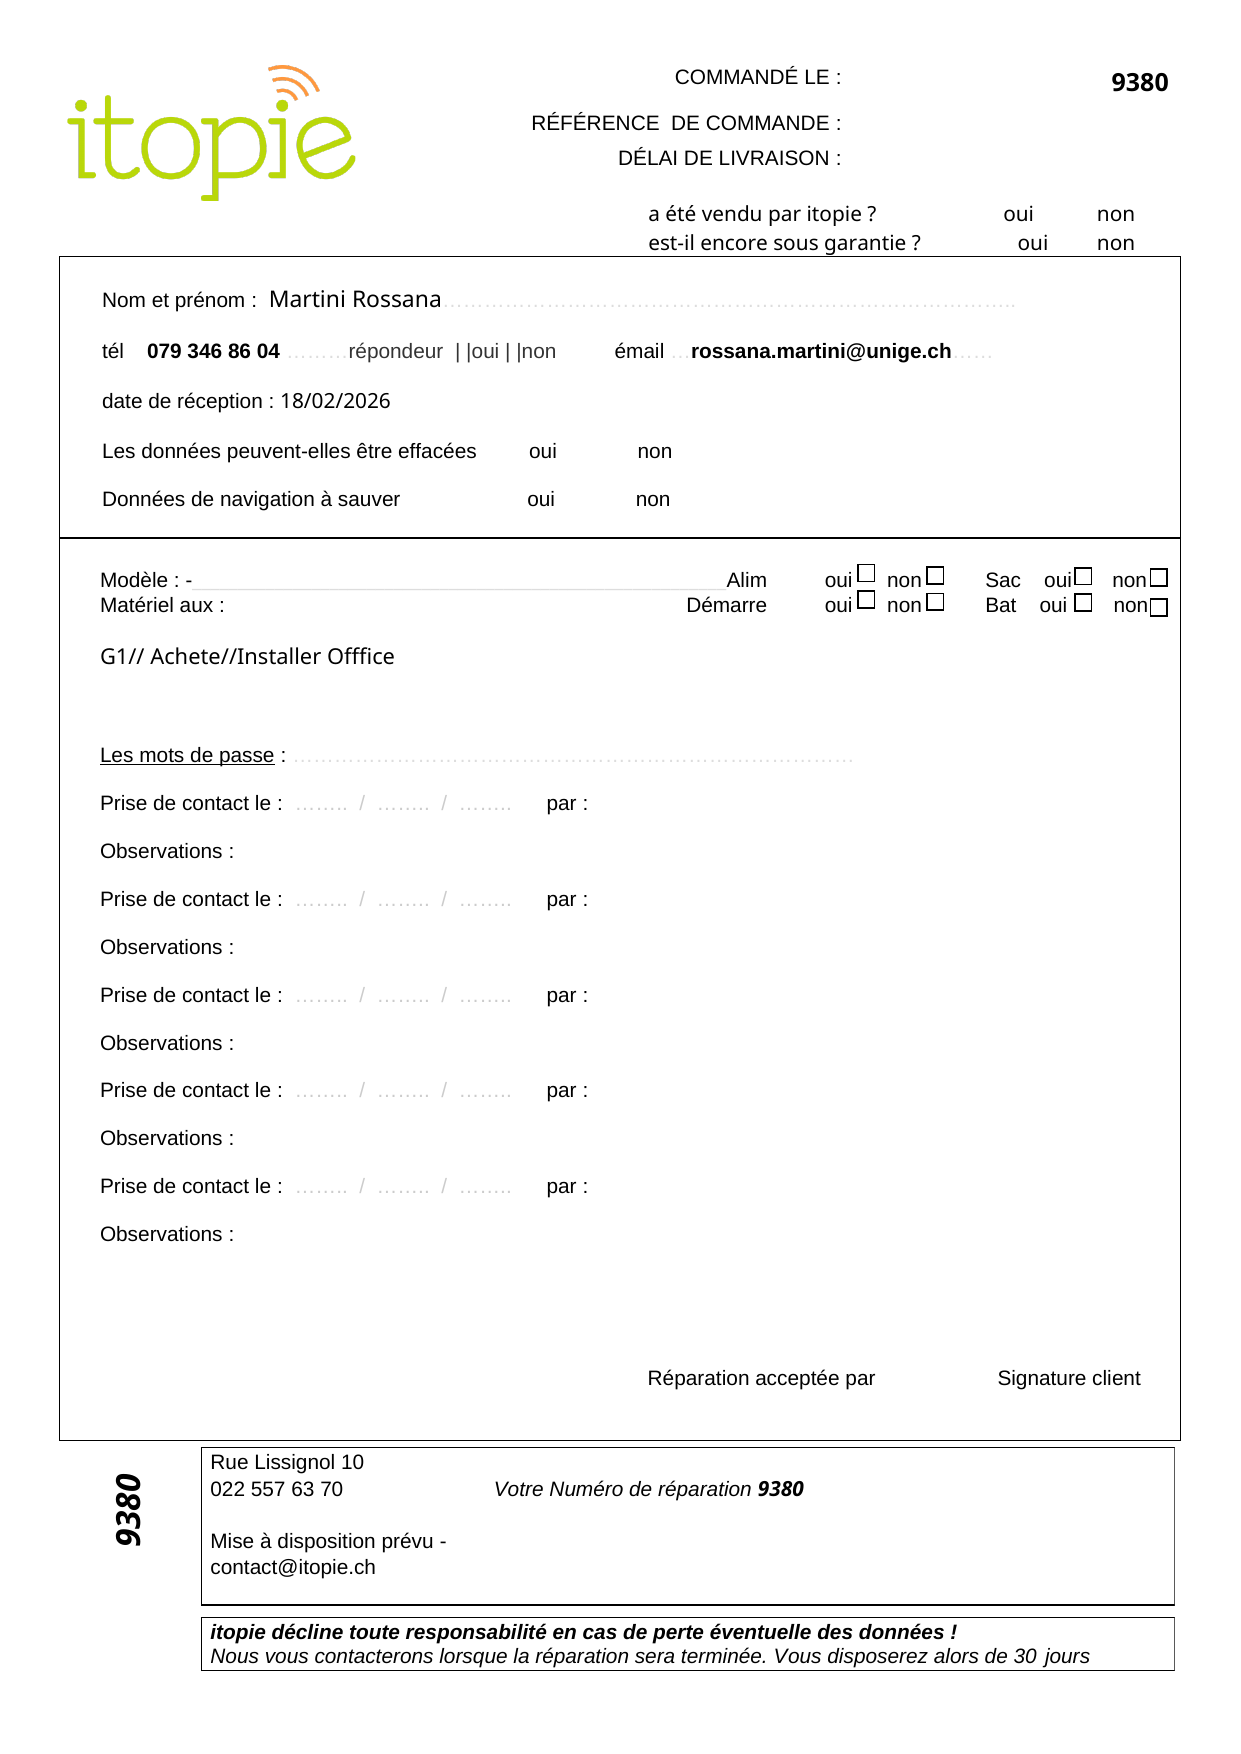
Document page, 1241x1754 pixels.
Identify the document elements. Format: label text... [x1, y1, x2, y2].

text Matériel aux : Démarre oui non Bat oui non [60, 590, 1180, 617]
table_cell [847, 140, 1180, 175]
text est-il encore sous garantie ? oui non [59, 228, 1181, 256]
text Modèle : - Alim oui non Sac oui non [948, 562, 1180, 590]
text Réparation acceptée par Signature client [60, 1363, 1180, 1390]
text G1// Achete//Installer Offfice [60, 638, 1180, 671]
text Nom et prénom : Martini Rossana……………………………………………………………………….. [60, 280, 1180, 314]
text Observations : [60, 931, 1180, 958]
table_cell RÉFÉRENCE DE COMMANDE : [490, 105, 847, 140]
text Observations : [60, 1027, 1180, 1054]
text tél 079 346 86 04 ………répondeur | |oui | |non émail …rossana.martini@unige.ch…… [60, 335, 1180, 362]
text Observations : [60, 1123, 1180, 1150]
table_cell [847, 105, 1180, 140]
table_cell itopie décline toute responsabilité en cas de perte éventuelle des données ! Nous vous contacterons lorsque la réparation sera terminée. Vous disposerez alors de 30 jours [195, 1611, 1180, 1677]
table_header Rue Lissignol 10 022 557 63 70 Votre Numéro de réparation 9380 Mise à disposition prévu - contact@itopie.ch [195, 1441, 1180, 1611]
text Prise de contact le : …….. / …….. / …….. par : [60, 1171, 1180, 1198]
text Prise de contact le : …….. / …….. / …….. par : [60, 979, 1180, 1006]
text Prise de contact le : …….. / …….. / …….. par : [60, 1075, 1180, 1102]
table_header 9380 [847, 59, 1180, 104]
table_header 9380 [59, 1441, 195, 1677]
table_cell DÉLAI DE LIVRAISON : [490, 140, 847, 175]
text Prise de contact le : …….. / …….. / …….. par : [60, 883, 1180, 911]
text Observations : [60, 1219, 1180, 1246]
text Observations : [60, 836, 1180, 863]
table_header COMMANDÉ LE : [490, 59, 847, 104]
text Modèle : - Alim oui non Sac oui non [879, 562, 925, 590]
picture [67, 65, 356, 201]
text date de réception : 18/02/2026 [60, 383, 1180, 415]
text Les données peuvent-elles être effacées oui non [60, 436, 1180, 463]
text a été vendu par itopie ? oui non [59, 199, 1181, 228]
text Prise de contact le : …….. / …….. / …….. par : [60, 788, 1180, 815]
text Données de navigation à sauver oui non [60, 484, 1180, 511]
text Les mots de passe : ……………………………………………………………………… [60, 740, 1180, 767]
text Modèle : - Alim oui non Sac oui non [60, 562, 856, 590]
